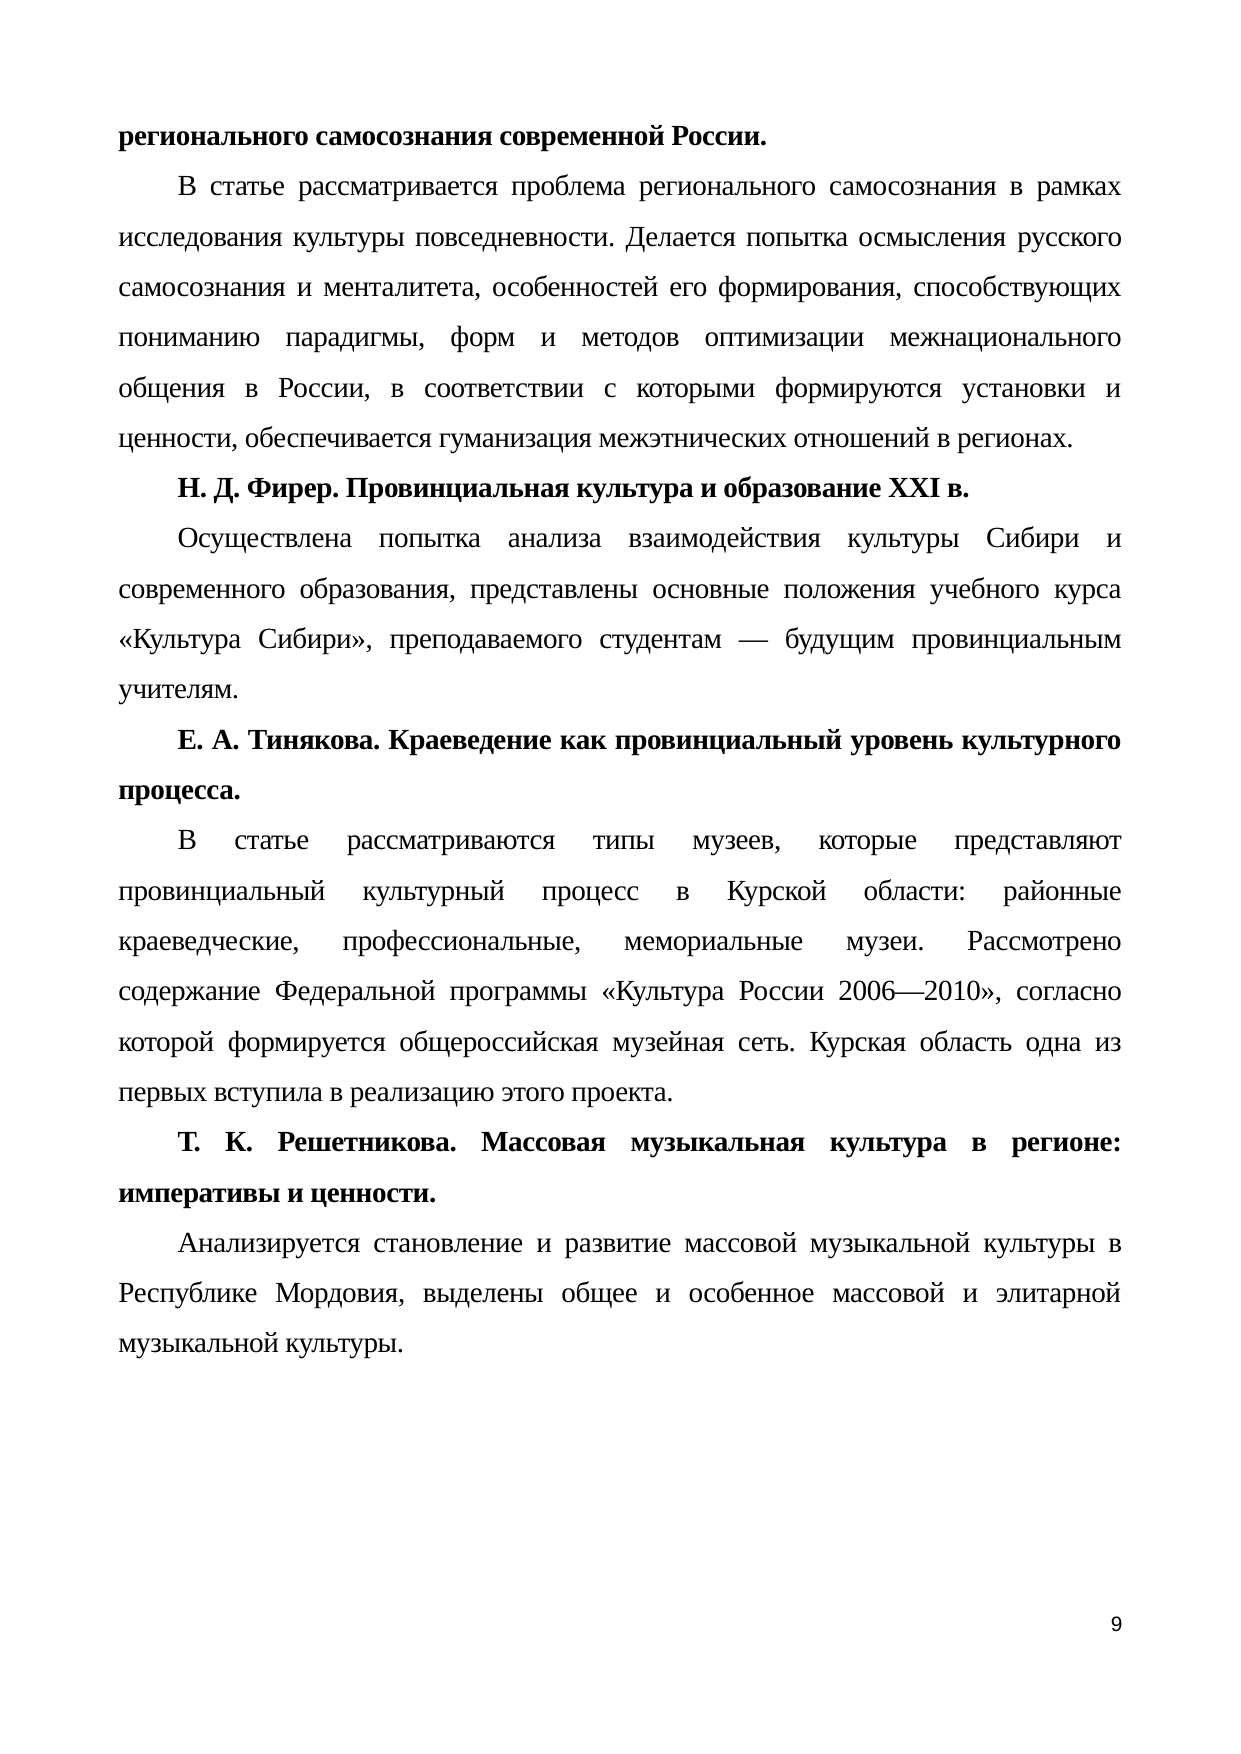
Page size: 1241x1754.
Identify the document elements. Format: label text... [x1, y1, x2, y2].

text Анализируется становление и развитие массовой музыкальной культуры в Республике Мордовия, выделены общее и особенное массовой и элитарной музыкальной культуры. [118, 1225, 1122, 1359]
text Осуществлена попытка анализа взаимодействия культуры Сибири и современного образования, представлены основные положения учебного курса «Культура Сибири», преподаваемого студентам — будущим провинциальным учителям. [118, 521, 1122, 705]
text Н. Д. Фирер. Провинциальная культура и образование XXI в. [118, 470, 1122, 504]
text Т. К. Решетникова. Массовая музыкальная культура в регионе: императивы и ценности. [118, 1124, 1122, 1208]
text Е. А. Тинякова. Краеведение как провинциальный уровень культурного процесса. [118, 722, 1122, 806]
text В статье рассматриваются типы музеев, которые представляют провинциальный культурный процесс в Курской области: районные краеведческие, профессиональные, мемориальные музеи. Рассмотрено содержание Федеральной программы «Культура России 2006—2010», согласно которой формируется общероссийская музейная сеть. Курская область одна из первых вступила в реализацию этого проекта. [118, 822, 1122, 1108]
text регионального самосознания современной России. [118, 118, 1122, 152]
text В статье рассматривается проблема регионального самосознания в рамках исследования культуры повседневности. Делается попытка осмысления русского самосознания и менталитета, особенностей его формирования, способствующих пониманию парадигмы, форм и методов оптимизации межнационального общения в России, в соответствии с которыми формируются установки и ценности, обеспечивается гуманизация межэтнических отношений в регионах. [118, 168, 1122, 453]
